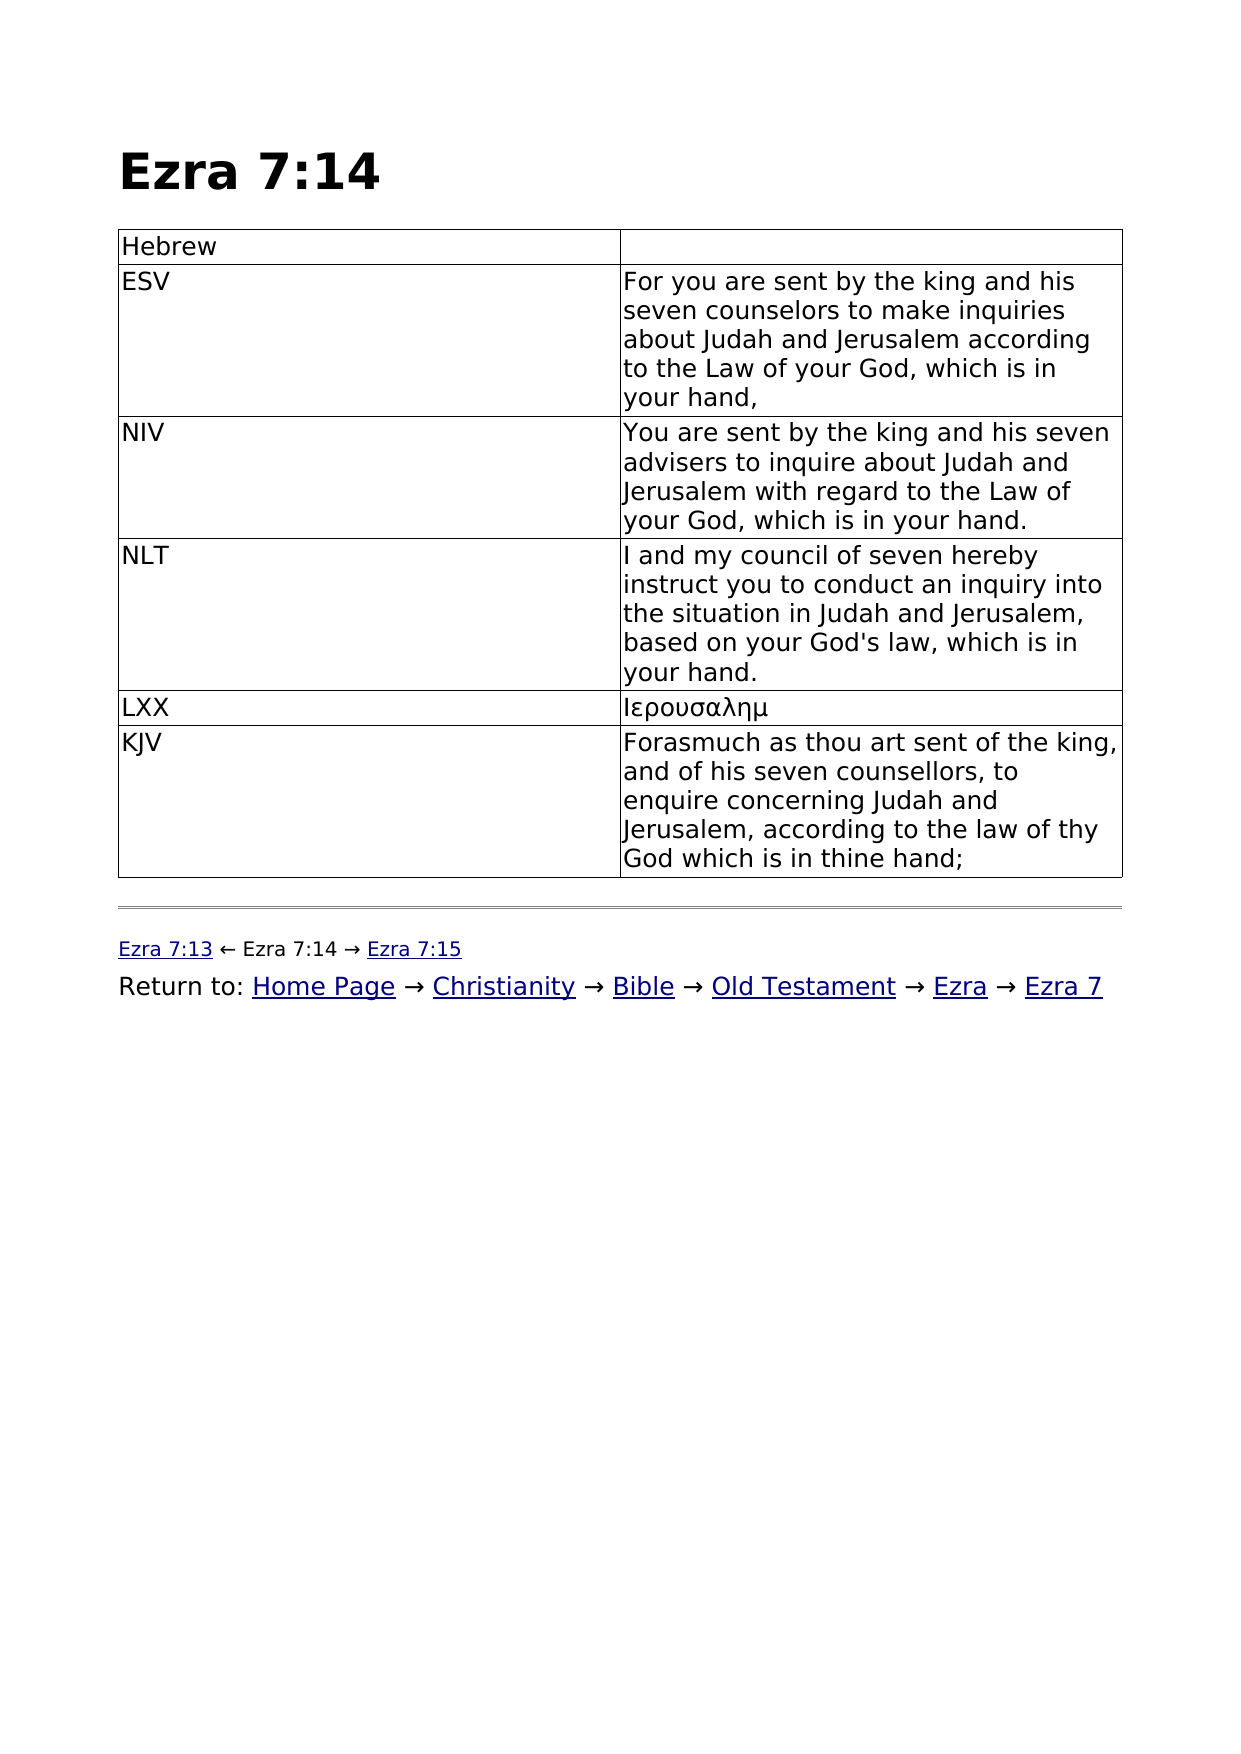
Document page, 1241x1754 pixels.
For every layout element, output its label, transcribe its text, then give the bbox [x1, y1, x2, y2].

text Ezra 7:13 ← Ezra 7:14 → Ezra 7:15 [118, 938, 1122, 972]
table_cell NLT [119, 539, 620, 690]
table_cell Forasmuch as thou art sent of the king, and of his seven counsellors, to enquire concerning Judah and Jerusalem, according to the law of thy God which is in thine hand; [621, 726, 1122, 877]
table_cell ESV [119, 265, 620, 416]
table_cell LXX [119, 691, 620, 725]
table_header Hebrew [119, 230, 620, 264]
text Return to: Home Page → Christianity → Bible → Old Testament → Ezra → Ezra 7 [118, 972, 1122, 1001]
table_cell For you are sent by the king and his seven counselors to make inquiries about Judah and Jerusalem according to the Law of your God, which is in your hand, [621, 265, 1122, 416]
table_cell NIV [119, 417, 620, 538]
table_header [621, 230, 1122, 264]
table_cell You are sent by the king and his seven advisers to inquire about Judah and Jerusalem with regard to the Law of your God, which is in your hand. [621, 417, 1122, 538]
table_cell I and my council of seven hereby instruct you to conduct an inquiry into the situation in Judah and Jerusalem, based on your God's law, which is in your hand. [621, 539, 1122, 690]
table_cell KJV [119, 726, 620, 877]
subtitle Ezra 7:14 [118, 143, 1122, 201]
table_cell Ιερουσαλημ [621, 691, 1122, 725]
